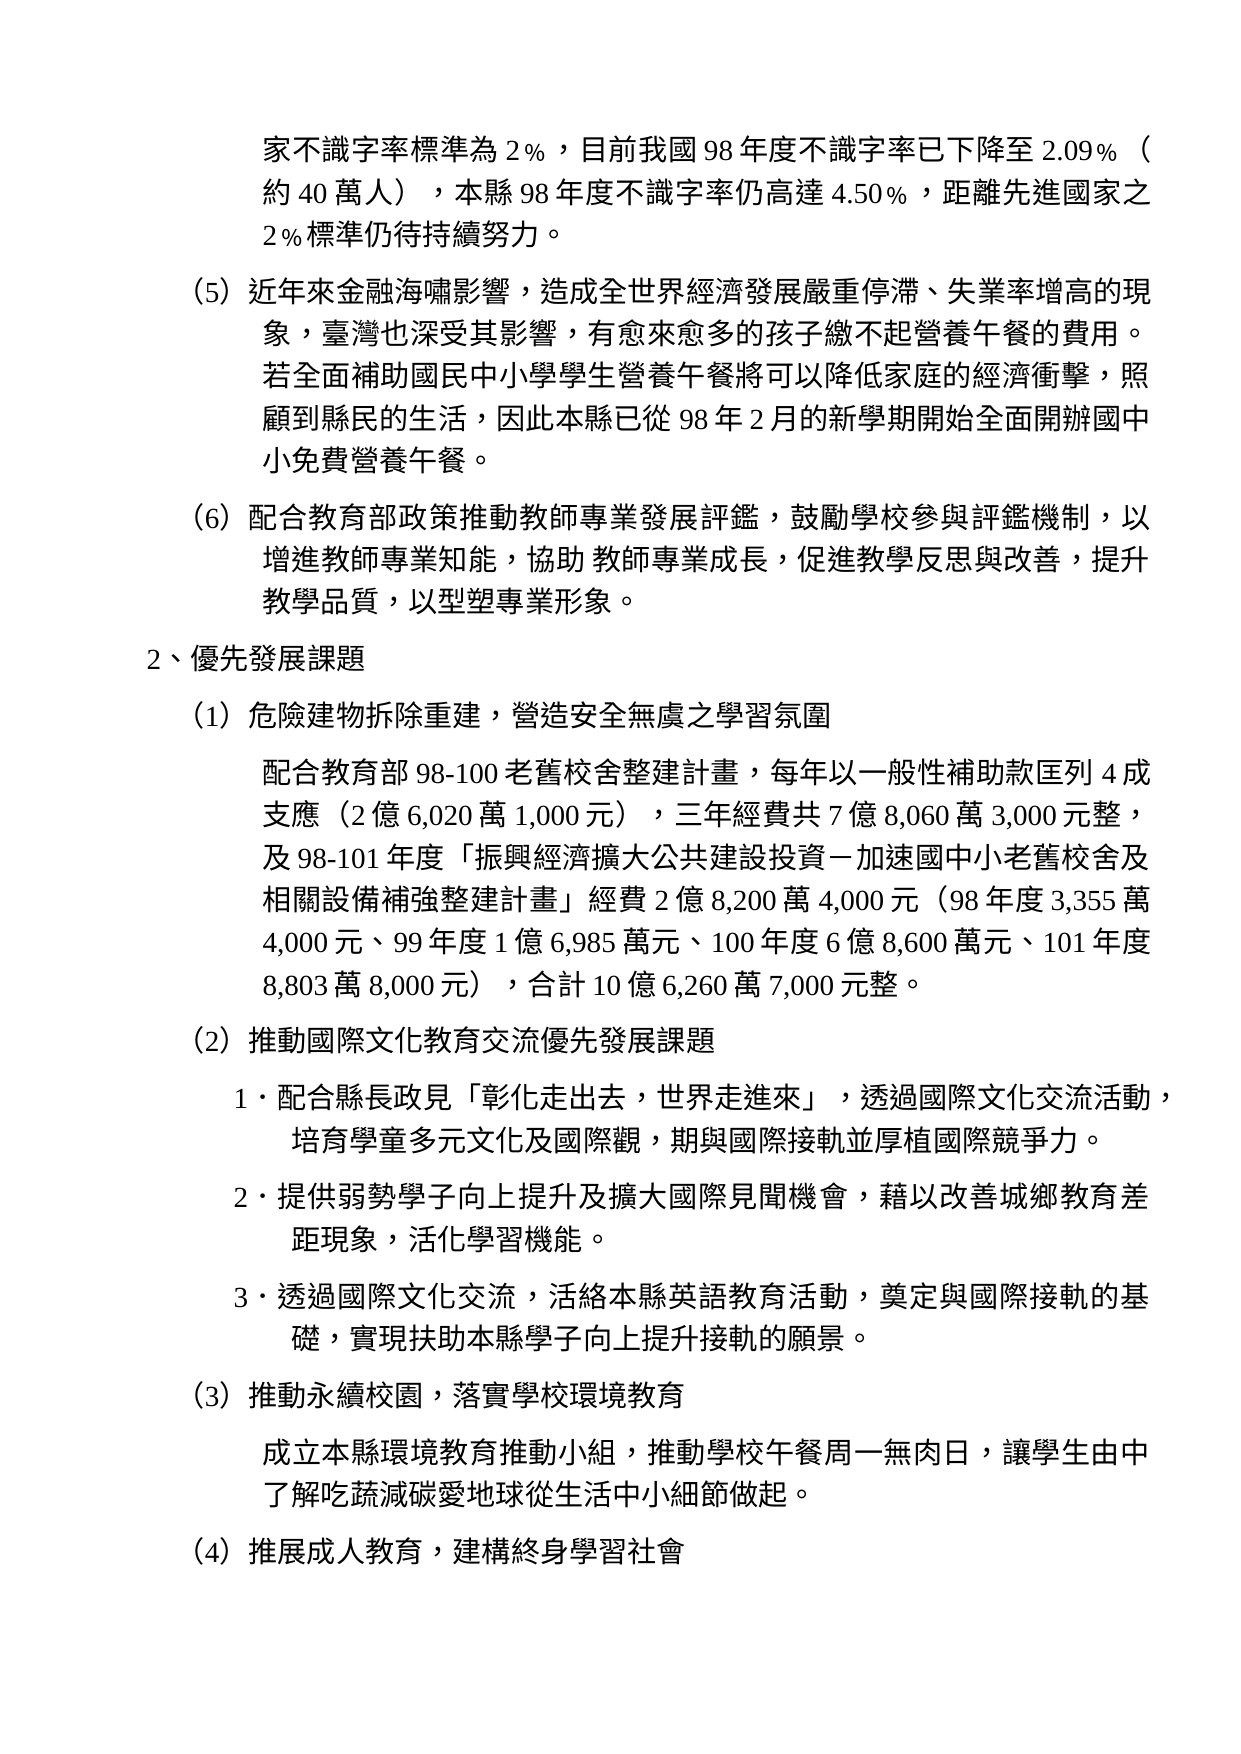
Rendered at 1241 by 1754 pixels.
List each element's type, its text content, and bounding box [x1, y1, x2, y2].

list 提供弱勢學子向上提升及擴大國際見聞機會，藉以改善城鄉教育差距現象，活化學習機能。 [233, 1174, 1152, 1259]
list 優先發展課題 [146, 636, 1152, 678]
text 成立本縣環境教育推動小組，推動學校午餐周一無肉日，讓學生由中了解吃蔬減碳愛地球從生活中小細節做起。 [262, 1429, 1152, 1514]
list 配合教育部政策推動教師專業發展評鑑，鼓勵學校參與評鑑機制，以增進教師專業知能，協助 教師專業成長，促進教學反思與改善，提升教學品質，以型塑專業形象。 [175, 494, 1152, 621]
list 近年來金融海嘯影響，造成全世界經濟發展嚴重停滯、失業率增高的現象，臺灣也深受其影響，有愈來愈多的孩子繳不起營養午餐的費用。若全面補助國民中小學學生營養午餐將可以降低家庭的經濟衝擊，照顧到縣民的生活，因此本縣已從98年2月的新學期開始全面開辦國中小免費營養午餐。 [175, 268, 1152, 480]
list 透過國際文化交流，活絡本縣英語教育活動，奠定與國際接軌的基礎，實現扶助本縣學子向上提升接軌的願景。 [233, 1273, 1152, 1358]
text 配合教育部98-100老舊校舍整建計畫，每年以一般性補助款匡列4成支應（2億6,020萬1,000元），三年經費共7億8,060萬3,000元整，及98-101年度「振興經濟擴大公共建設投資－加速國中小老舊校舍及相關設備補強整建計畫」經費2億8,200萬4,000元（98年度3,355萬4,000元、99年度1億6,985萬元、100年度6億8,600萬元、101年度8,803萬8,000元），合計10億6,260萬7,000元整。 [262, 750, 1152, 1003]
list 推動永續校園，落實學校環境教育 [175, 1372, 1152, 1415]
list 依據教育部頒訂之「建立社區教育學習體系計畫」，整合現有社會教育，成人教育與終身學習有關之政府與民間教育機構面向，以形成有效運作之平台，進而達到資源整合、共同發展之目標。國家競爭力取決於國民的知識程度，世界各主要先進國家，無不致力於提升國民素質，以符應知識經濟時代的來臨。其中不識字率即是一項重要指標，先進國家不識字率標準為2﹪，目前我國98年度不識字率已下降至2.09﹪（約40萬人），本縣98年度不識字率仍高達4.50﹪，距離先進國家之2﹪標準仍待持續努力。 [175, 127, 1152, 254]
list 推展成人教育，建構終身學習社會 [175, 1528, 1152, 1571]
list 危險建物拆除重建，營造安全無虞之學習氛圍 [175, 693, 1152, 735]
list 推動國際文化教育交流優先發展課題 [175, 1018, 1152, 1060]
list 配合縣長政見「彰化走出去，世界走進來」，透過國際文化交流活動，培育學童多元文化及國際觀，期與國際接軌並厚植國際競爭力。 [233, 1075, 1152, 1159]
